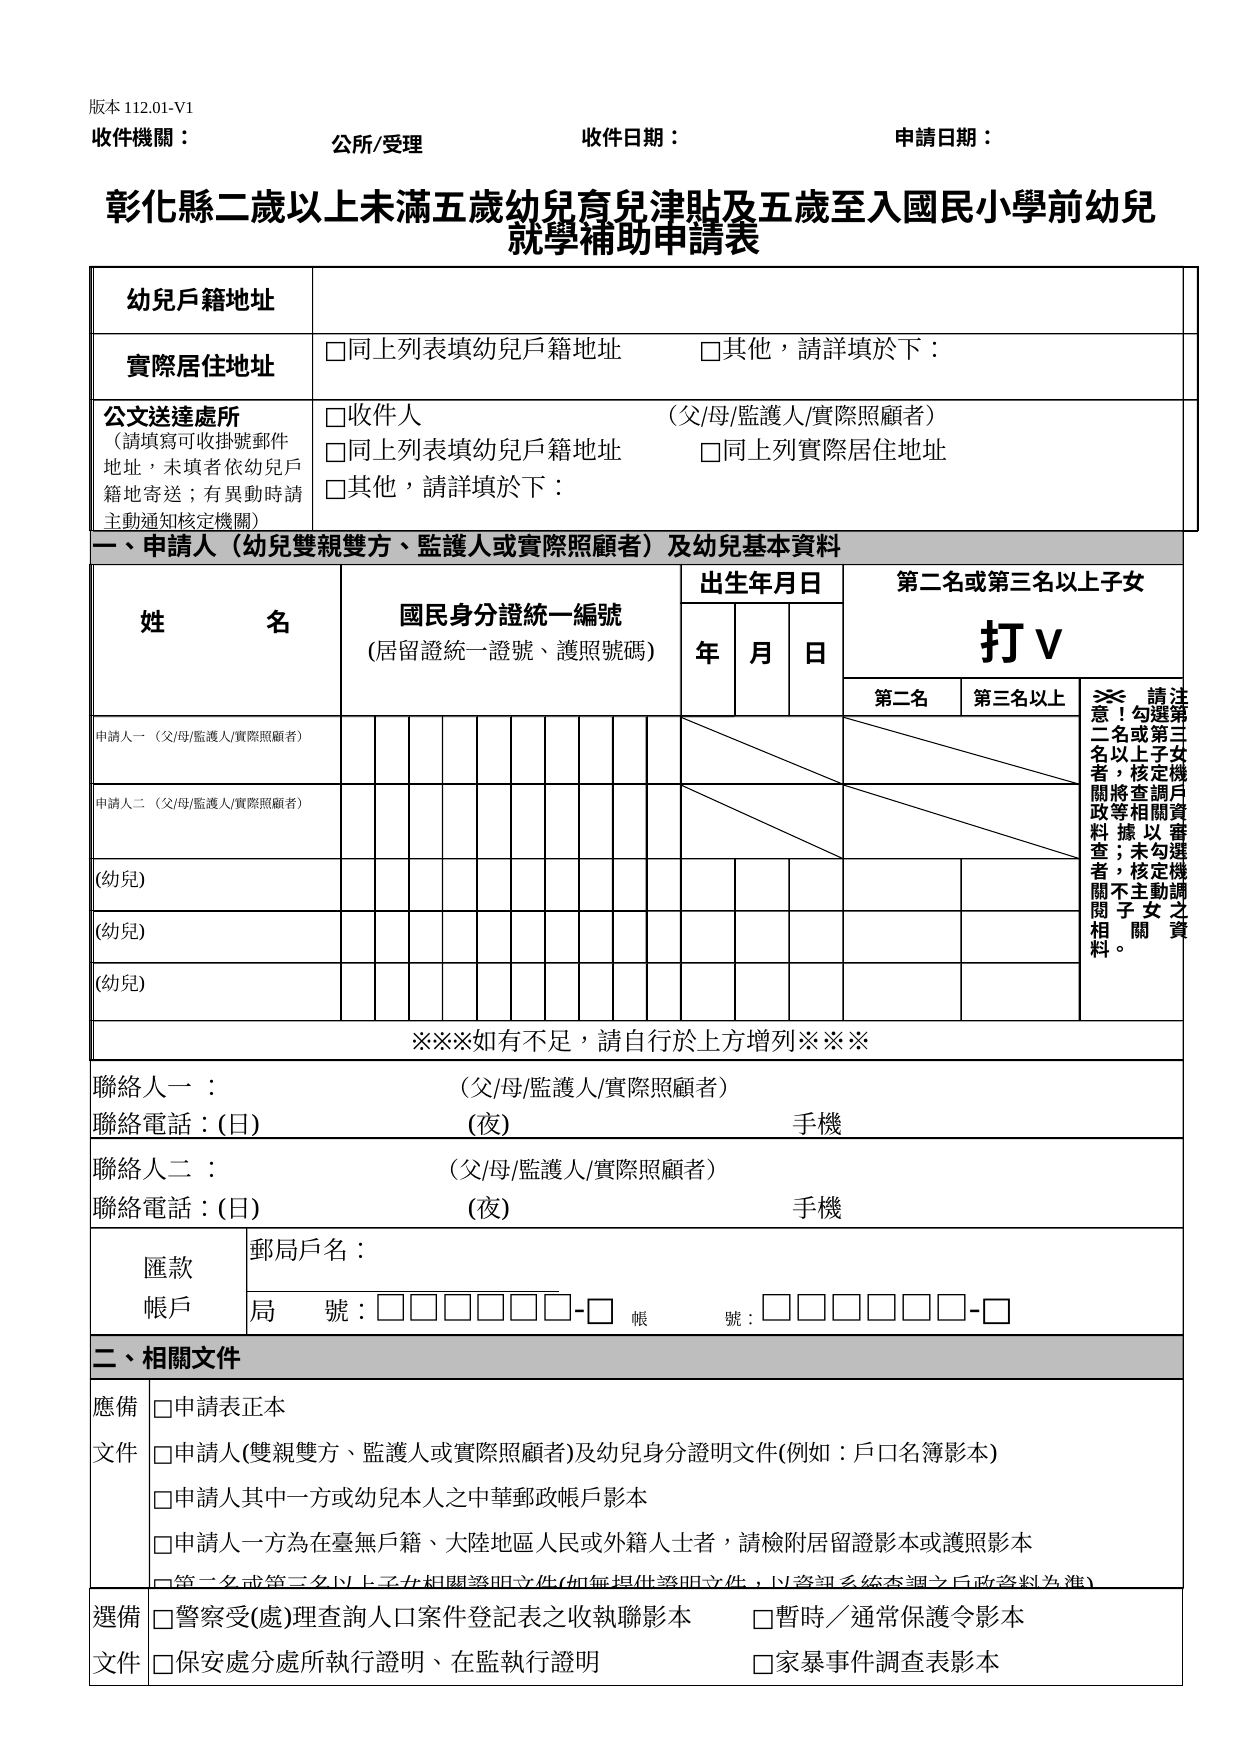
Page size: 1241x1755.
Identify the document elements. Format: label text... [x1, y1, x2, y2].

table_cell [687, 718, 842, 782]
table_cell [648, 718, 679, 783]
table_cell [1184, 532, 1198, 563]
table_cell [844, 860, 960, 910]
table_cell [648, 964, 679, 1019]
table_cell □收件人 （父/母/監護人/實際照顧者） □同上列表填幼兒戶籍地址 □同上列實際居住地址 □其他，請詳填於下： [314, 401, 1182, 530]
table_cell (幼兒) [94, 964, 340, 1019]
table_cell [790, 964, 842, 1019]
table_header [1184, 268, 1196, 333]
table_cell [512, 964, 544, 1019]
table_cell [580, 964, 612, 1019]
table_cell [376, 912, 408, 962]
table_cell 日 [790, 604, 842, 715]
table_cell [342, 964, 374, 1019]
table_cell [376, 860, 408, 910]
table_cell [546, 912, 578, 962]
table_cell [962, 912, 1078, 962]
table_cell [844, 964, 960, 1019]
table_cell [410, 912, 441, 962]
table_cell [962, 860, 1078, 910]
table_cell [736, 964, 788, 1019]
text 彰化縣二歲以上未滿五歲幼兒育兒津貼及五歲至入國民小學前幼兒就學補助申請表 [105, 191, 1164, 263]
table_cell [849, 785, 1078, 857]
table_cell 實際居住地址 [94, 335, 312, 399]
table_cell [682, 787, 838, 858]
table_cell [1184, 1020, 1198, 1059]
table_cell [790, 860, 842, 910]
table_cell [685, 785, 842, 857]
table_cell [844, 786, 1072, 858]
table_cell [444, 785, 476, 858]
table_cell [410, 718, 441, 783]
table_cell [546, 785, 578, 858]
table_cell 國民身分證統一編號 (居留證統一證號、護照號碼) [342, 566, 679, 715]
table_cell [478, 964, 510, 1019]
table_cell [682, 860, 734, 910]
table_cell ※ 請注意！勾選第二名或第三名以上子女者，核定機關將查調戶政等相關資料據以審查；未勾選者，核定機關不主動調閱子女之 相 關 資料。 [1081, 679, 1182, 1019]
table_cell 公文送達處所 （請填寫可收掛號郵件 地址，未填者依幼兒戶籍地寄送；有異動時請主動通知核定機關） [94, 401, 312, 530]
table_cell [546, 964, 578, 1019]
table_cell 聯絡人二 ： （父/母/監護人/實際照顧者） 聯絡電話：(日) (夜) 手機 [91, 1140, 1182, 1227]
table_cell [546, 860, 578, 910]
table_cell □同上列表填幼兒戶籍地址 □其他，請詳填於下： [314, 335, 1182, 399]
table_cell [1184, 677, 1198, 1019]
table_cell [1184, 1059, 1198, 1137]
table_header 幼兒戶籍地址 [94, 268, 312, 333]
table_cell [478, 912, 510, 962]
text 收件機關： 公所/受理 收件日期： 申請日期： [91, 121, 1211, 159]
table_cell 月 [736, 604, 788, 715]
table_cell [444, 718, 476, 783]
table_cell [682, 719, 836, 783]
table_cell □申請表正本 □申請人(雙親雙方、監護人或實際照顧者)及幼兒身分證明文件(例如：戶口名簿影本) □申請人其中一方或幼兒本人之中華郵政帳戶影本 □申請人一方為在臺無戶籍、大陸地區人民或外籍人士者，請檢附居留證影本或護照影本 □第二名或第三名以上子女相關證明文件(如無提供證明文件，以資訊系統查調之戶政資料為準) [151, 1380, 1182, 1587]
table_cell [376, 964, 408, 1019]
table_cell [444, 912, 476, 962]
table_cell [1184, 1378, 1198, 1587]
table_cell [1184, 401, 1196, 530]
table_cell [546, 718, 578, 783]
table_cell [580, 718, 611, 783]
table_cell [580, 860, 611, 910]
table_cell [790, 912, 842, 962]
table_cell [444, 860, 476, 910]
table_cell [376, 785, 408, 858]
table_cell 申請人一 （父/母/監護人/實際照顧者） [94, 718, 340, 783]
table_cell [1184, 1137, 1198, 1227]
table_cell [410, 785, 441, 858]
table_cell [512, 718, 544, 783]
table_cell 第三名以上 [962, 679, 1078, 715]
table_cell 應備文件 [91, 1380, 148, 1587]
table_cell [1184, 564, 1198, 677]
table_cell [648, 860, 679, 910]
table_cell 聯絡人一 ： （父/母/監護人/實際照顧者） 聯絡電話：(日) (夜) 手機 [91, 1062, 1182, 1137]
table_cell [962, 964, 1078, 1019]
table_cell 第二名 [844, 679, 960, 715]
table_cell [512, 912, 544, 962]
table_cell [682, 964, 734, 1019]
table_cell (幼兒) [94, 912, 340, 962]
table_cell [614, 964, 645, 1019]
table_cell 申請人二 （父/母/監護人/實際照顧者） [94, 785, 340, 858]
table_cell [478, 860, 510, 910]
table_cell [614, 912, 645, 962]
table_cell [512, 860, 544, 910]
table_cell [410, 964, 441, 1019]
table_cell [852, 718, 1078, 782]
table_cell 出生年月日 [682, 566, 842, 602]
table_cell [648, 785, 679, 858]
table_cell [736, 860, 788, 910]
table_cell [376, 718, 408, 783]
table_cell ※※※如有不足，請自行於上方增列※※※ [94, 1022, 1182, 1059]
table_cell [512, 785, 544, 858]
table_cell 姓 名 [94, 566, 340, 715]
table_cell [342, 912, 374, 962]
table_cell [580, 785, 611, 858]
table_cell [1184, 1334, 1198, 1378]
table_header 選備文件 [90, 1590, 148, 1685]
table_cell [342, 718, 374, 783]
table_cell [342, 860, 374, 910]
table_cell [648, 912, 679, 962]
table_cell [614, 785, 645, 858]
table_cell 匯款帳戶 [91, 1229, 246, 1334]
table_cell [342, 785, 374, 858]
table_cell [844, 719, 1069, 783]
table_cell [682, 912, 734, 962]
table_cell (幼兒) [94, 860, 340, 910]
table_header [314, 268, 1182, 333]
table_cell [580, 912, 611, 962]
table_cell [736, 912, 788, 962]
table_cell [614, 718, 645, 783]
table_cell [614, 860, 645, 910]
table_cell [844, 912, 960, 962]
table_cell [478, 718, 510, 783]
table_cell 第二名或第三名以上子女 打 V [844, 566, 1182, 677]
table_cell 郵局戶名： 局 號：□□□□□□-□ 帳 號：□□□□□□-□ [248, 1229, 1182, 1334]
table_cell [410, 860, 441, 910]
table_cell 年 [682, 604, 734, 715]
text 版本 112.01-V1 [89, 94, 1211, 118]
table_cell [478, 785, 510, 858]
table_cell [444, 964, 476, 1019]
table_cell [1184, 335, 1196, 399]
table_cell [1184, 1227, 1198, 1334]
table_header □警察受(處)理查詢人口案件登記表之收執聯影本 □暫時／通常保護令影本 □保安處分處所執行證明、在監執行證明 □家暴事件調查表影本 [149, 1590, 1182, 1685]
